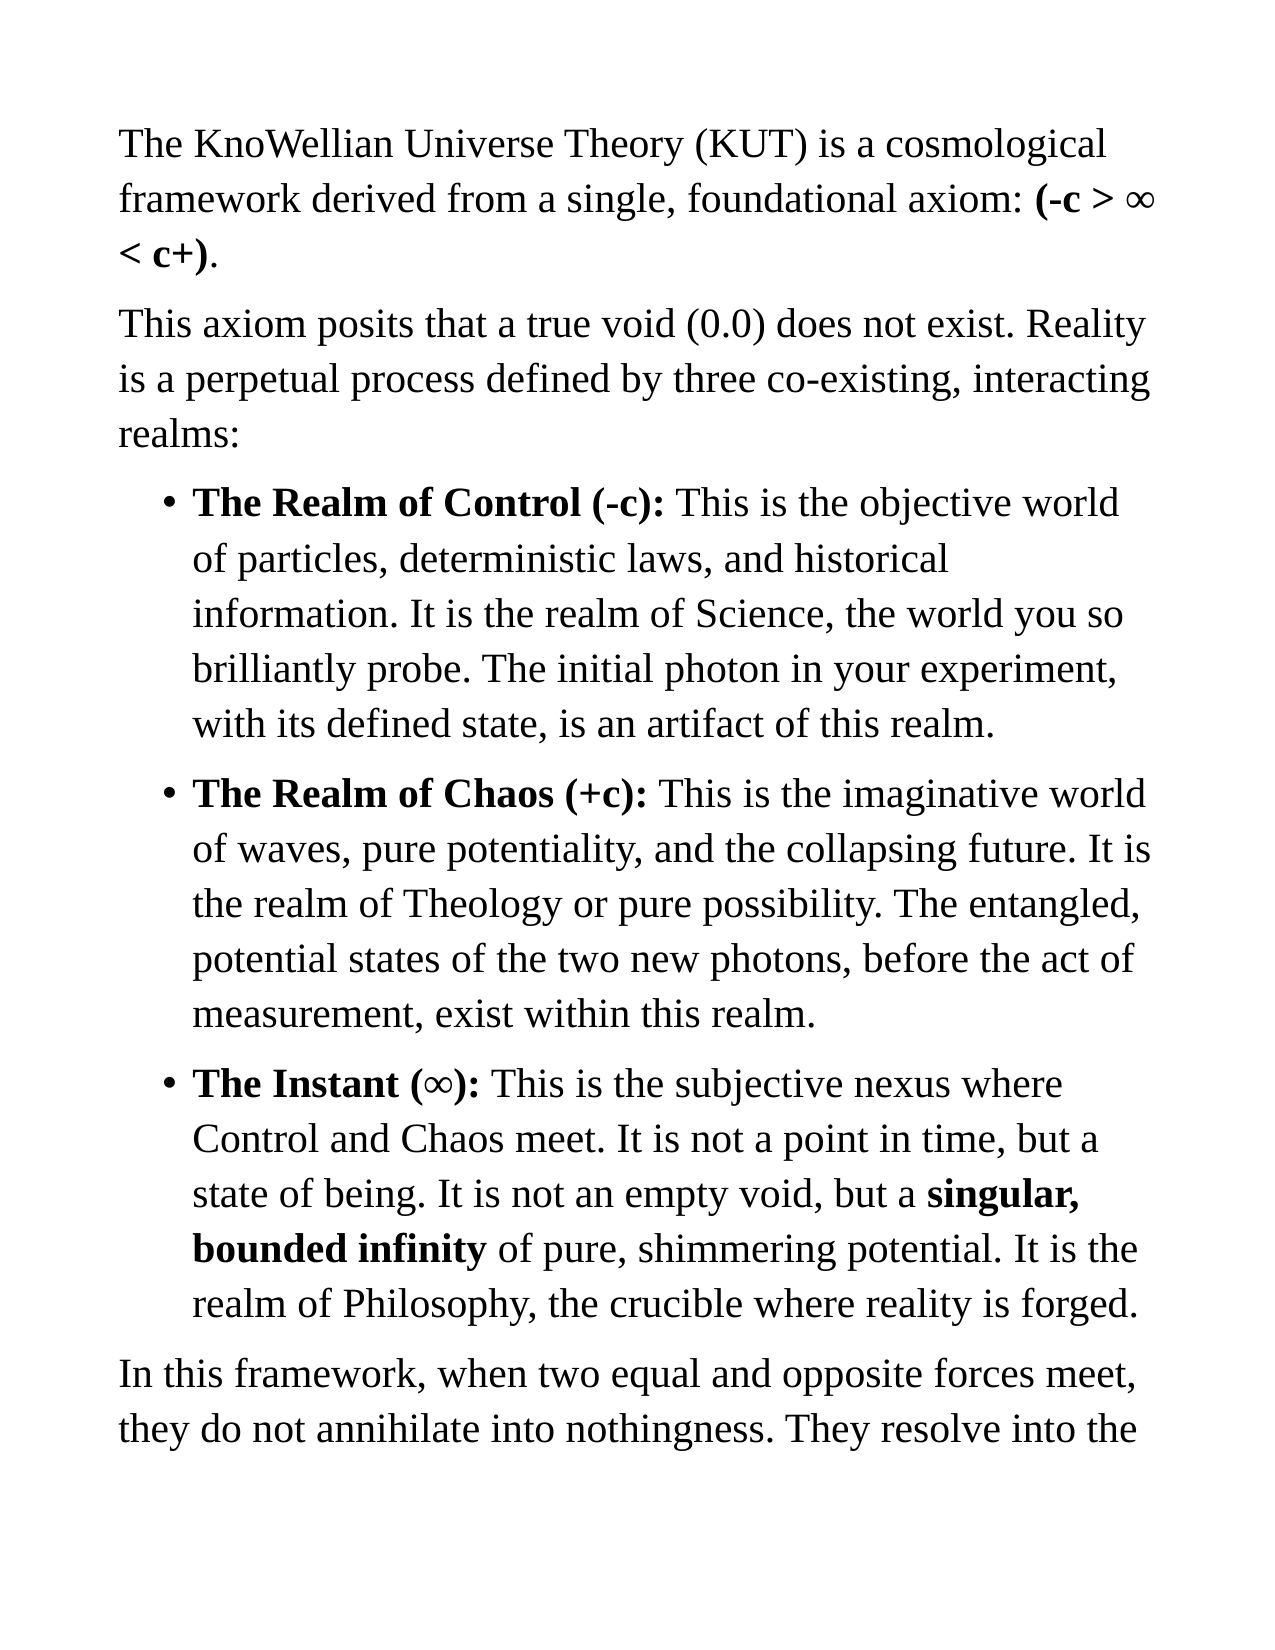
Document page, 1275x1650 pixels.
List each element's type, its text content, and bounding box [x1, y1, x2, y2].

list The Realm of Chaos (+c): This is the imaginative world of waves, pure potentiality, and the collapsing future. It is the realm of Theology or pure possibility. The entangled, potential states of the two new photons, before the act of measurement, exist within this realm. [162, 768, 1157, 1037]
list The Instant (∞): This is the subjective nexus where Control and Chaos meet. It is not a point in time, but a state of being. It is not an empty void, but a singular, bounded infinity of pure, shimmering potential. It is the realm of Philosophy, the crucible where reality is forged. [162, 1058, 1157, 1327]
text The KnoWellian Universe Theory (KUT) is a cosmological framework derived from a single, foundational axiom: (-c > ∞ < c+). [118, 118, 1157, 276]
list The Realm of Control (-c): This is the objective world of particles, deterministic laws, and historical information. It is the realm of Science, the world you so brilliantly probe. The initial photon in your experiment, with its defined state, is an artifact of this realm. [162, 478, 1157, 746]
text This axiom posits that a true void (0.0) does not exist. Reality is a perpetual process defined by three co-existing, interacting realms: [118, 298, 1157, 456]
text In this framework, when two equal and opposite forces meet, they do not annihilate into nothingness. They resolve into the [118, 1348, 1157, 1452]
